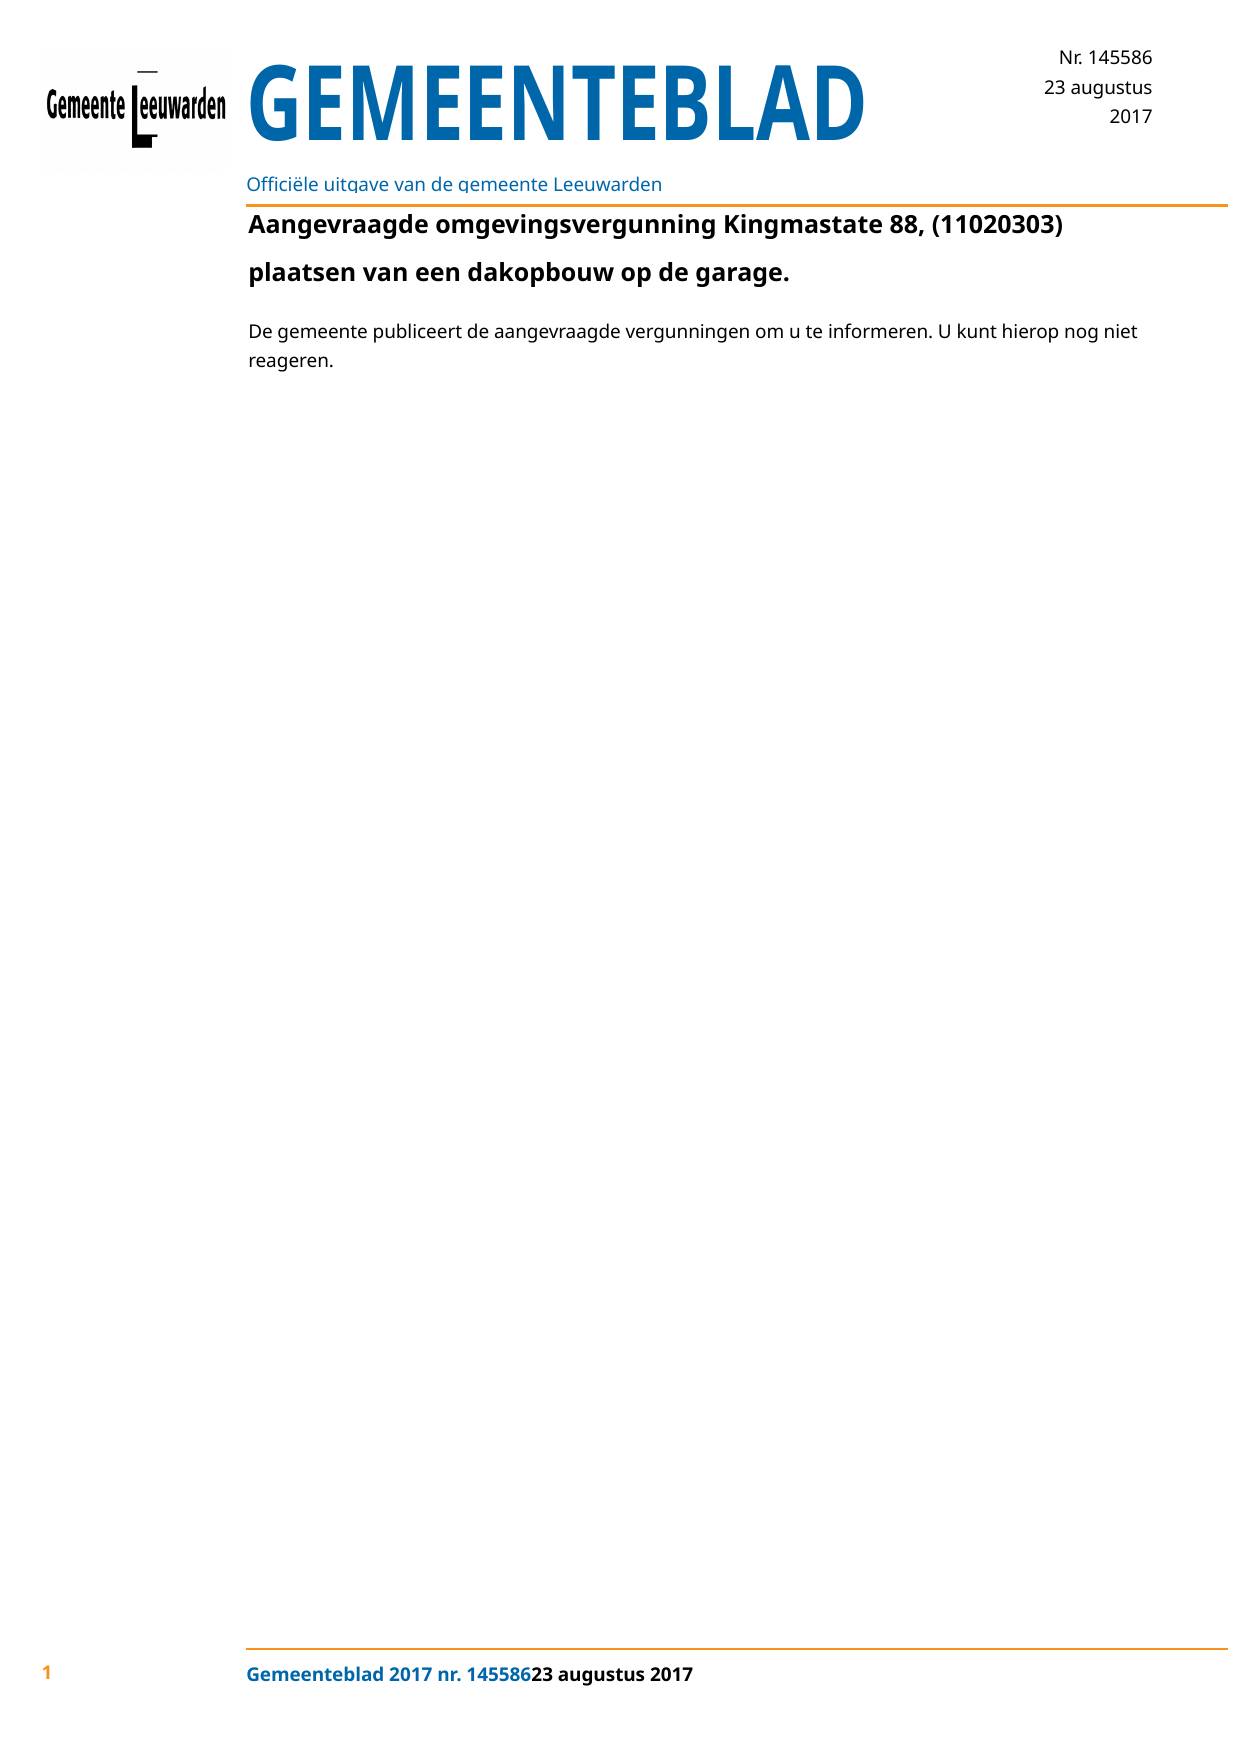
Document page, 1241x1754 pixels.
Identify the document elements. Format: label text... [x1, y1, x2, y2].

text Aangevraagde omgevingsvergunning Kingmastate 88, (11020303) plaatsen van een dakopbouw op de garage. [248, 207, 1152, 288]
text De gemeente publiceert de aangevraagde vergunningen om u te informeren. U kunt hierop nog niet reageren. [248, 318, 1152, 373]
picture [41, 47, 231, 172]
